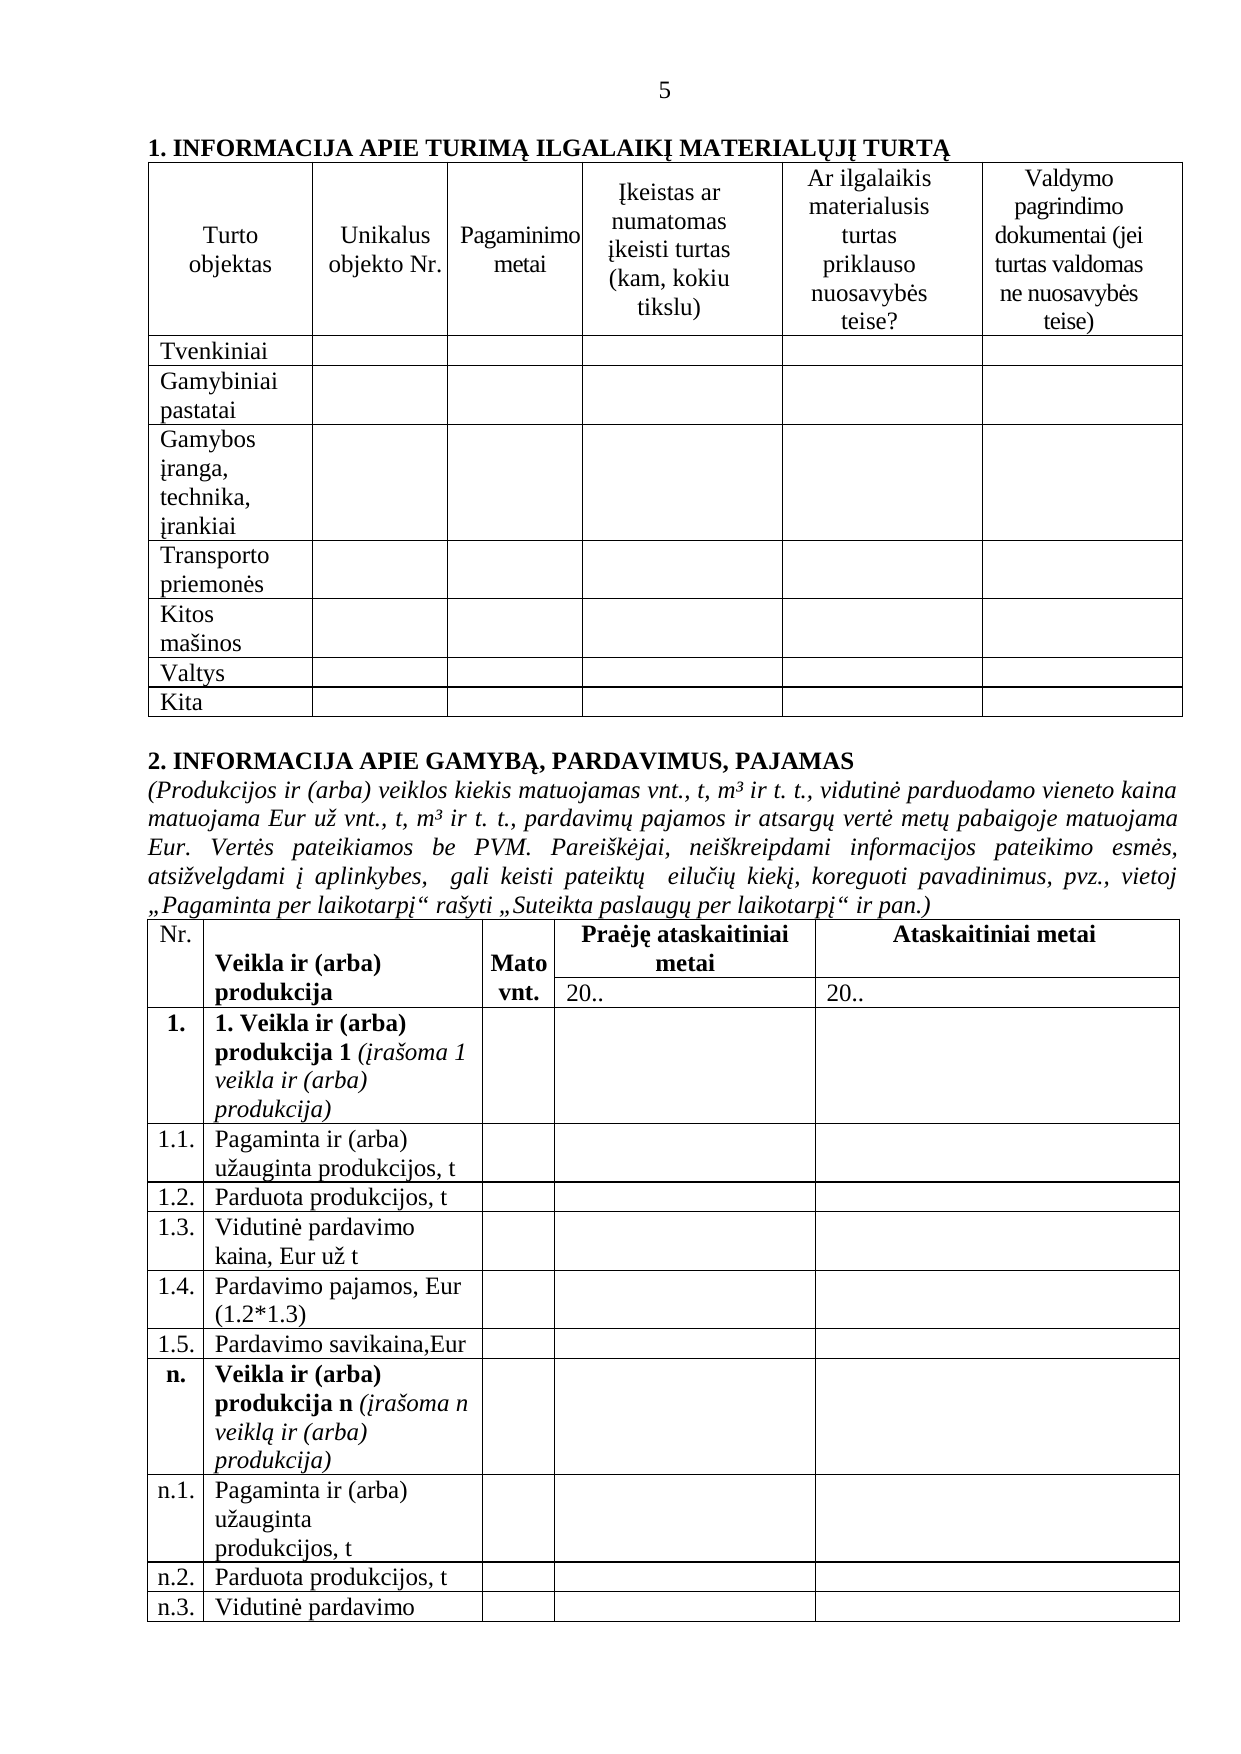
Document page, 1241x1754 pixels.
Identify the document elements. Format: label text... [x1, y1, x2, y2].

table_cell Kitos mašinos [149, 599, 312, 657]
table_cell [783, 541, 982, 598]
table_header Įkeistas ar numatomas įkeisti turtas (kam, kokiu tikslu) [583, 163, 782, 335]
table_cell [483, 1475, 554, 1561]
table_cell [448, 688, 582, 716]
text (Produkcijos ir (arba) veiklos kiekis matuojamas vnt., t, m³ ir t. t., vidutinė parduodamo vieneto kaina matuojama Eur už vnt., t, m³ ir t. t., pardavimų pajamos ir atsargų vertė metų pabaigoje matuojama Eur. Vertės pateikiamos be PVM. Pareiškėjai, neiškreipdami informacijos pateikimo esmės, atsižvelgdami į aplinkybes, gali keisti pateiktų eilučių kiekį, koreguoti pavadinimus, pvz., vietoj „Pagaminta per laikotarpį“ rašyti „Suteikta paslaugų per laikotarpį“ ir pan.) [148, 775, 1181, 918]
table_header Valdymo pagrindimo dokumentai (jei turtas valdomas ne nuosavybės teise) [983, 163, 1182, 335]
table_cell n.2. [148, 1563, 203, 1591]
table_cell [313, 336, 447, 365]
table_cell [555, 1271, 815, 1328]
table_cell [816, 1212, 1179, 1270]
table_cell [816, 1124, 1179, 1181]
table_cell [448, 541, 582, 598]
table_cell [313, 541, 447, 598]
table_cell [555, 1183, 815, 1211]
table_cell [783, 688, 982, 716]
table_cell Pagaminta ir (arba) užauginta produkcijos, t [204, 1475, 482, 1561]
table_cell 1.3. [148, 1212, 203, 1270]
table_cell [483, 1563, 554, 1591]
table_cell [555, 1475, 815, 1561]
table_cell [816, 1329, 1179, 1358]
table_cell 1. Veikla ir (arba) produkcija 1 (įrašoma 1 veikla ir (arba) produkcija) [204, 1008, 482, 1123]
table_cell [483, 1124, 554, 1181]
table_cell [816, 1359, 1179, 1474]
table_cell [483, 1359, 554, 1474]
table_cell Gamybos įranga, technika, įrankiai [149, 425, 312, 539]
table_cell Kita [149, 688, 312, 716]
table_cell Veikla ir (arba) produkcija n (įrašoma n veiklą ir (arba) produkcija) [204, 1359, 482, 1474]
table_cell [313, 366, 447, 423]
table_cell [555, 1008, 815, 1123]
table_header Unikalus objekto Nr. [313, 163, 447, 335]
table_cell [583, 599, 782, 657]
table_cell [983, 366, 1182, 423]
table_header Ataskaitiniai metai [816, 920, 1179, 977]
table_cell [448, 425, 582, 539]
table_cell n.1. [148, 1475, 203, 1561]
table_header Veikla ir (arba) produkcija [204, 920, 482, 1007]
table_cell [483, 1008, 554, 1123]
table_cell 1.4. [148, 1271, 203, 1328]
table_cell [483, 1271, 554, 1328]
table_cell [783, 425, 982, 539]
table_cell Parduota produkcijos, t [204, 1183, 482, 1211]
table_cell [783, 366, 982, 423]
table_cell [555, 1124, 815, 1181]
table_cell Tvenkiniai [149, 336, 312, 365]
table_cell 1.2. [148, 1183, 203, 1211]
table_cell n.3. [148, 1592, 203, 1621]
table_cell [816, 1563, 1179, 1591]
table_cell [483, 1212, 554, 1270]
table_cell [816, 1008, 1179, 1123]
table_header Mato vnt. [483, 920, 554, 1007]
table_cell n. [148, 1359, 203, 1474]
table_cell Pagaminta ir (arba) užauginta produkcijos, t [204, 1124, 482, 1181]
table_header Turto objektas [149, 163, 312, 335]
table_cell 1.1. [148, 1124, 203, 1181]
table_cell [816, 1271, 1179, 1328]
table_cell [783, 599, 982, 657]
table_cell [983, 336, 1182, 365]
table_cell Parduota produkcijos, t [204, 1563, 482, 1591]
table_cell Pardavimo savikaina,Eur [204, 1329, 482, 1358]
table_cell [816, 1475, 1179, 1561]
table_cell [983, 658, 1182, 686]
table_cell [555, 1212, 815, 1270]
table_cell [313, 599, 447, 657]
table_cell [448, 658, 582, 686]
table_cell [983, 425, 1182, 539]
table_cell [583, 541, 782, 598]
table_cell 20.. [555, 978, 815, 1007]
text 2. INFORMACIJA APIE GAMYBĄ, PARDAVIMUS, PAJAMAS [148, 746, 1181, 775]
table_cell [583, 336, 782, 365]
table_cell [483, 1183, 554, 1211]
table_cell Gamybiniai pastatai [149, 366, 312, 423]
table_cell [555, 1329, 815, 1358]
table_cell [313, 425, 447, 539]
table_cell [983, 541, 1182, 598]
table_cell 1. [148, 1008, 203, 1123]
table_cell [583, 658, 782, 686]
table_cell [983, 599, 1182, 657]
table_cell [448, 366, 582, 423]
text 1. INFORMACIJA APIE TURIMĄ ILGALAIKĮ MATERIALŲJĮ TURTĄ [148, 133, 1181, 162]
table_header Praėję ataskaitiniai metai [555, 920, 815, 977]
table_cell [483, 1329, 554, 1358]
table_cell 1.5. [148, 1329, 203, 1358]
table_cell Transporto priemonės [149, 541, 312, 598]
table_cell [583, 425, 782, 539]
table_header Ar ilgalaikis materialusis turtas priklauso nuosavybės teise? [783, 163, 982, 335]
table_cell Vidutinė pardavimo kaina, Eur už t [204, 1212, 482, 1270]
table_cell Pardavimo pajamos, Eur (1.2*1.3) [204, 1271, 482, 1328]
table_cell [555, 1359, 815, 1474]
table_cell [483, 1592, 554, 1621]
table_cell [313, 688, 447, 716]
table_cell [448, 336, 582, 365]
table_cell [313, 658, 447, 686]
table_cell [555, 1563, 815, 1591]
table_header Pagaminimo metai [448, 163, 582, 335]
table_cell Valtys [149, 658, 312, 686]
table_cell [983, 688, 1182, 716]
table_cell [555, 1592, 815, 1621]
table_cell [816, 1592, 1179, 1621]
table_cell 20.. [816, 978, 1179, 1007]
table_cell [816, 1183, 1179, 1211]
table_cell [783, 336, 982, 365]
table_cell Vidutinė pardavimo [204, 1592, 482, 1621]
table_cell [583, 688, 782, 716]
table_cell [783, 658, 982, 686]
table_header Nr. [148, 920, 203, 1007]
table_cell [583, 366, 782, 423]
table_cell [448, 599, 582, 657]
